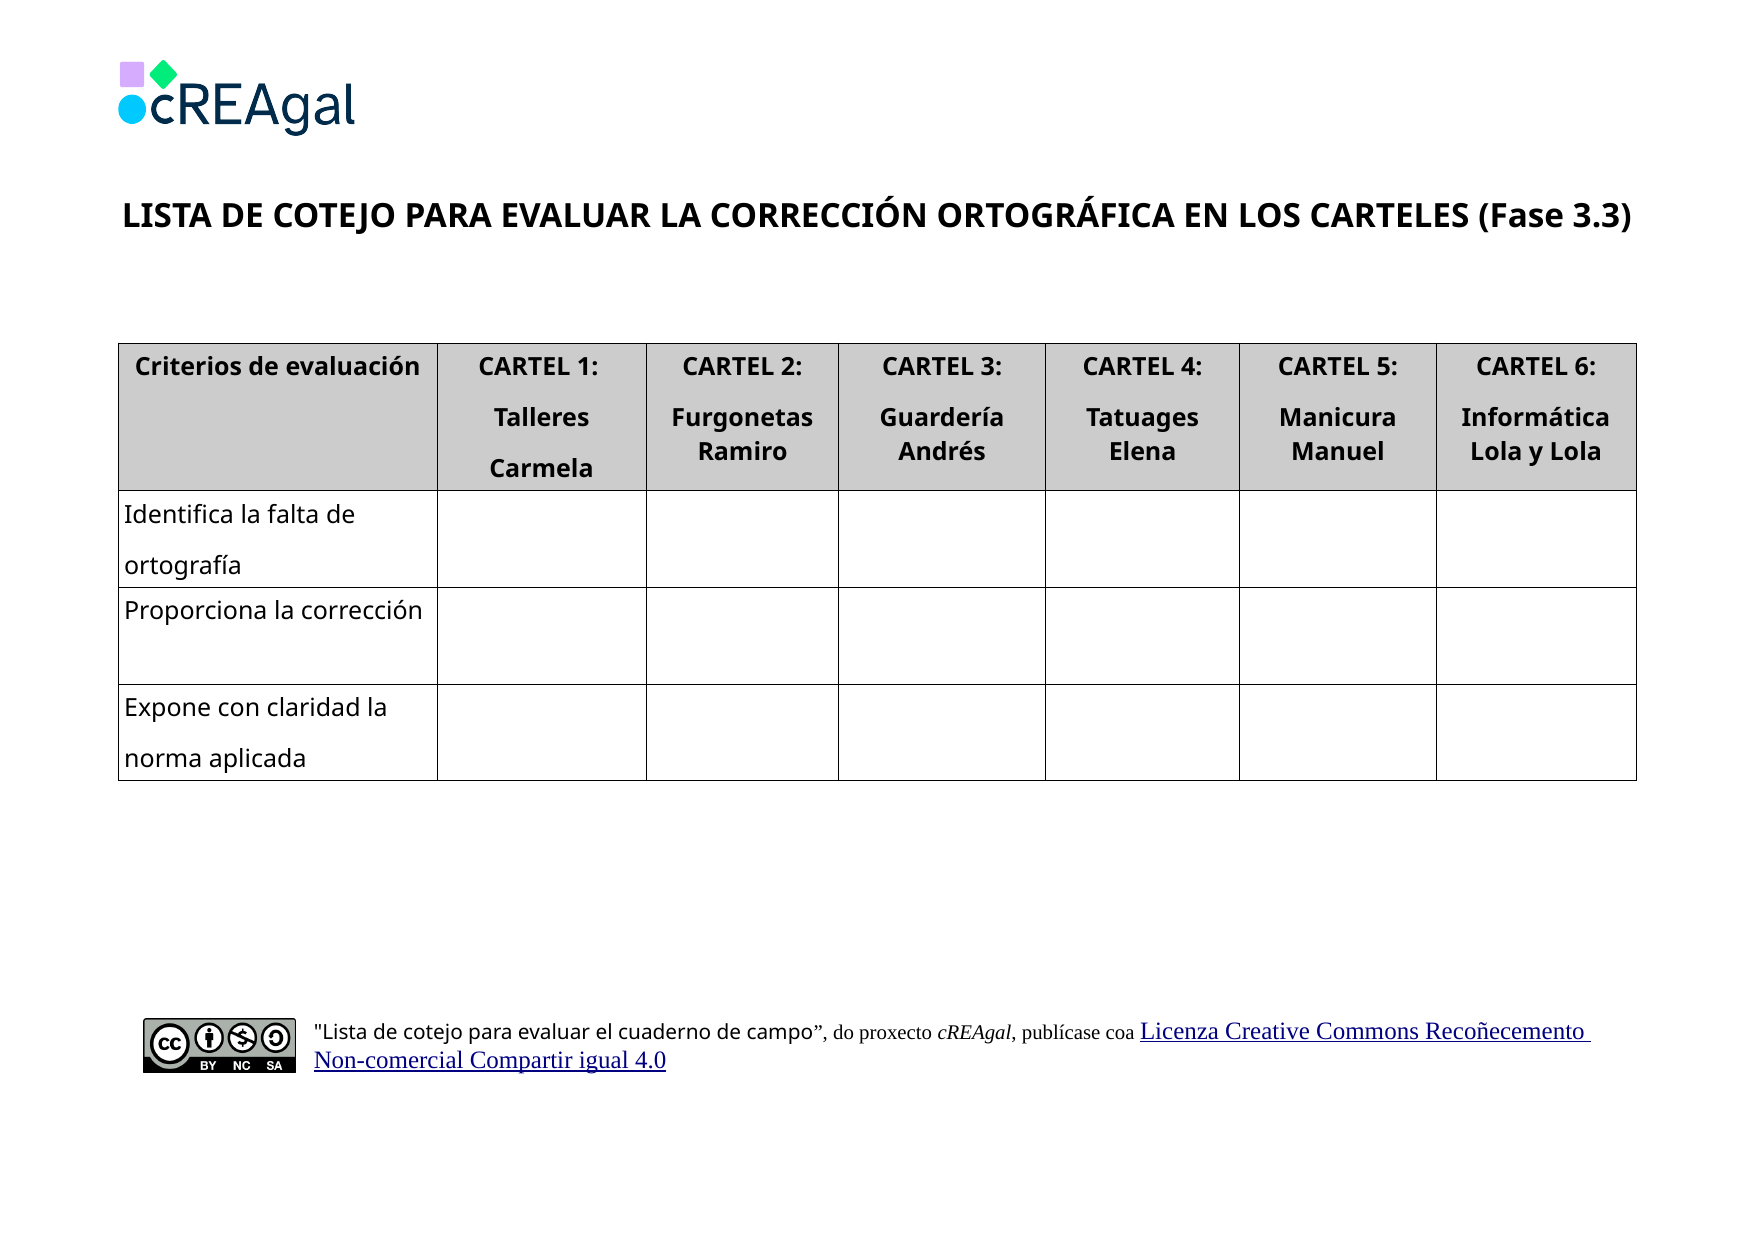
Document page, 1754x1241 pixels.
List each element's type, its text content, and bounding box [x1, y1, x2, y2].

table_cell [647, 588, 838, 684]
table_cell Proporciona la corrección [119, 588, 437, 684]
table_cell [647, 685, 838, 780]
table_cell [1046, 491, 1239, 587]
table_cell [438, 588, 646, 684]
table_header CARTEL 5: Manicura Manuel [1240, 344, 1436, 490]
table_cell [438, 685, 646, 780]
table_cell [1437, 588, 1636, 684]
table_cell [647, 491, 838, 587]
table_cell [1046, 685, 1239, 780]
table_cell [438, 491, 646, 587]
table_header Criterios de evaluación [119, 344, 437, 490]
table_header CARTEL 2: Furgonetas Ramiro [647, 344, 838, 490]
table_header CARTEL 6: Informática Lola y Lola [1437, 344, 1636, 490]
table_cell [839, 588, 1045, 684]
table_cell [1046, 588, 1239, 684]
table_cell [1240, 685, 1436, 780]
table_cell Identifica la falta de ortografía [119, 491, 437, 587]
table_cell [1240, 491, 1436, 587]
picture [118, 60, 355, 136]
table_cell [839, 491, 1045, 587]
table_cell Expone con claridad la norma aplicada [119, 685, 437, 780]
picture [143, 1018, 296, 1073]
table_header CARTEL 3: Guardería Andrés [839, 344, 1045, 490]
text LISTA DE COTEJO PARA EVALUAR LA CORRECCIÓN ORTOGRÁFICA EN LOS CARTELES (Fase 3.3) [118, 192, 1636, 238]
table_cell [1437, 685, 1636, 780]
table_cell [1437, 491, 1636, 587]
table_cell [1240, 588, 1436, 684]
text "Lista de cotejo para evaluar el cuaderno de campo”, do proxecto cREAgal, publícase coa Licenza Creative Commons Recoñecemento Non-comercial Compartir igual 4.0 [118, 1016, 1636, 1074]
table_header CARTEL 4: Tatuages Elena [1046, 344, 1239, 490]
table_cell [839, 685, 1045, 780]
table_header CARTEL 1: Talleres Carmela [438, 344, 646, 490]
